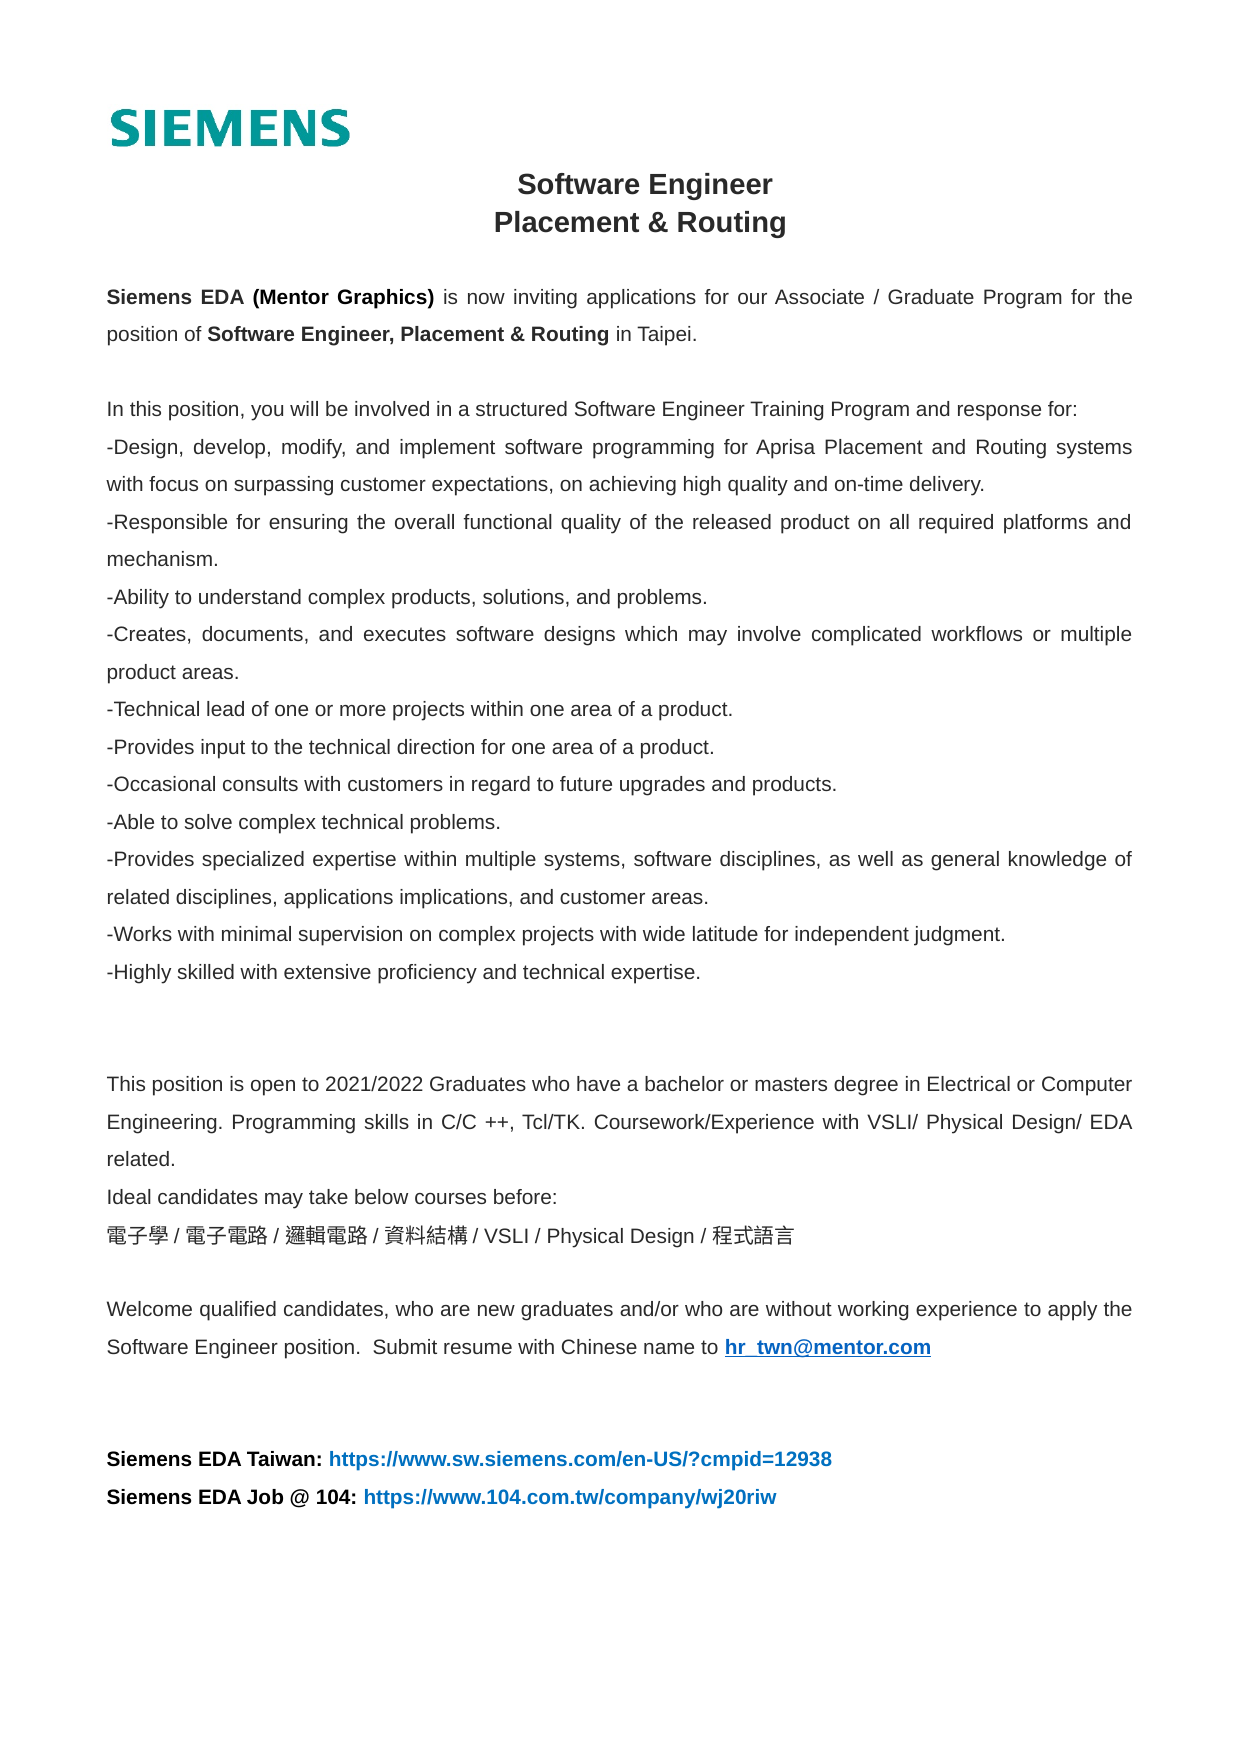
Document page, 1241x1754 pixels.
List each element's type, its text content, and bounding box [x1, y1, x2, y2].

text Siemens EDA (Mentor Graphics) is now inviting applications for our Associate / Graduate Program for the position of Software Engineer, Placement & Routing in Taipei. In this position, you will be involved in a structured Software Engineer Training Program and response for: [106, 278, 1134, 428]
text -Highly skilled with extensive proficiency and technical expertise. [106, 953, 1134, 990]
text Siemens EDA Job @ 104: https://www.104.com.tw/company/wj20riw [106, 1478, 1134, 1515]
text -Technical lead of one or more projects within one area of a product. [106, 690, 1134, 728]
text -Provides input to the technical direction for one area of a product. [106, 728, 1134, 765]
text -Creates, documents, and executes software designs which may involve complicated workflows or multiple product areas. [106, 615, 1134, 690]
text -Able to solve complex technical problems. [106, 803, 1134, 840]
text Siemens EDA Taiwan: https://www.sw.siemens.com/en-US/?cmpid=12938 [106, 1440, 1134, 1478]
text -Design, develop, modify, and implement software programming for Aprisa Placement and Routing systems with focus on surpassing customer expectations, on achieving high quality and on-time delivery. [106, 428, 1134, 503]
text -Responsible for ensuring the overall functional quality of the released product on all required platforms and mechanism. [106, 503, 1134, 578]
text -Occasional consults with customers in regard to future upgrades and products. [106, 765, 1134, 803]
text -Provides specialized expertise within multiple systems, software disciplines, as well as general knowledge of related disciplines, applications implications, and customer areas. [106, 840, 1134, 915]
text Software Engineer [106, 165, 1134, 203]
text -Works with minimal supervision on complex projects with wide latitude for independent judgment. [106, 915, 1134, 953]
text Placement & Routing [106, 203, 1134, 278]
text This position is open to 2021/2022 Graduates who have a bachelor or masters degree in Electrical or Computer Engineering. Programming skills in C/C ++, Tcl/TK. Coursework/Experience with VSLI/ Physical Design/ EDA related. Ideal candidates may take below courses before: 電子學 / 電子電路 / 邏輯電路 / 資料結構 / VSLI / Physical Design / 程式語言 Welcome qualified candidates, who are new graduates and/or who are without working experience to apply the Software Engineer position. Submit resume with Chinese name to hr_twn@mentor.com [106, 1065, 1134, 1365]
text -Ability to understand complex products, solutions, and problems. [106, 578, 1134, 615]
picture [115, 104, 354, 151]
